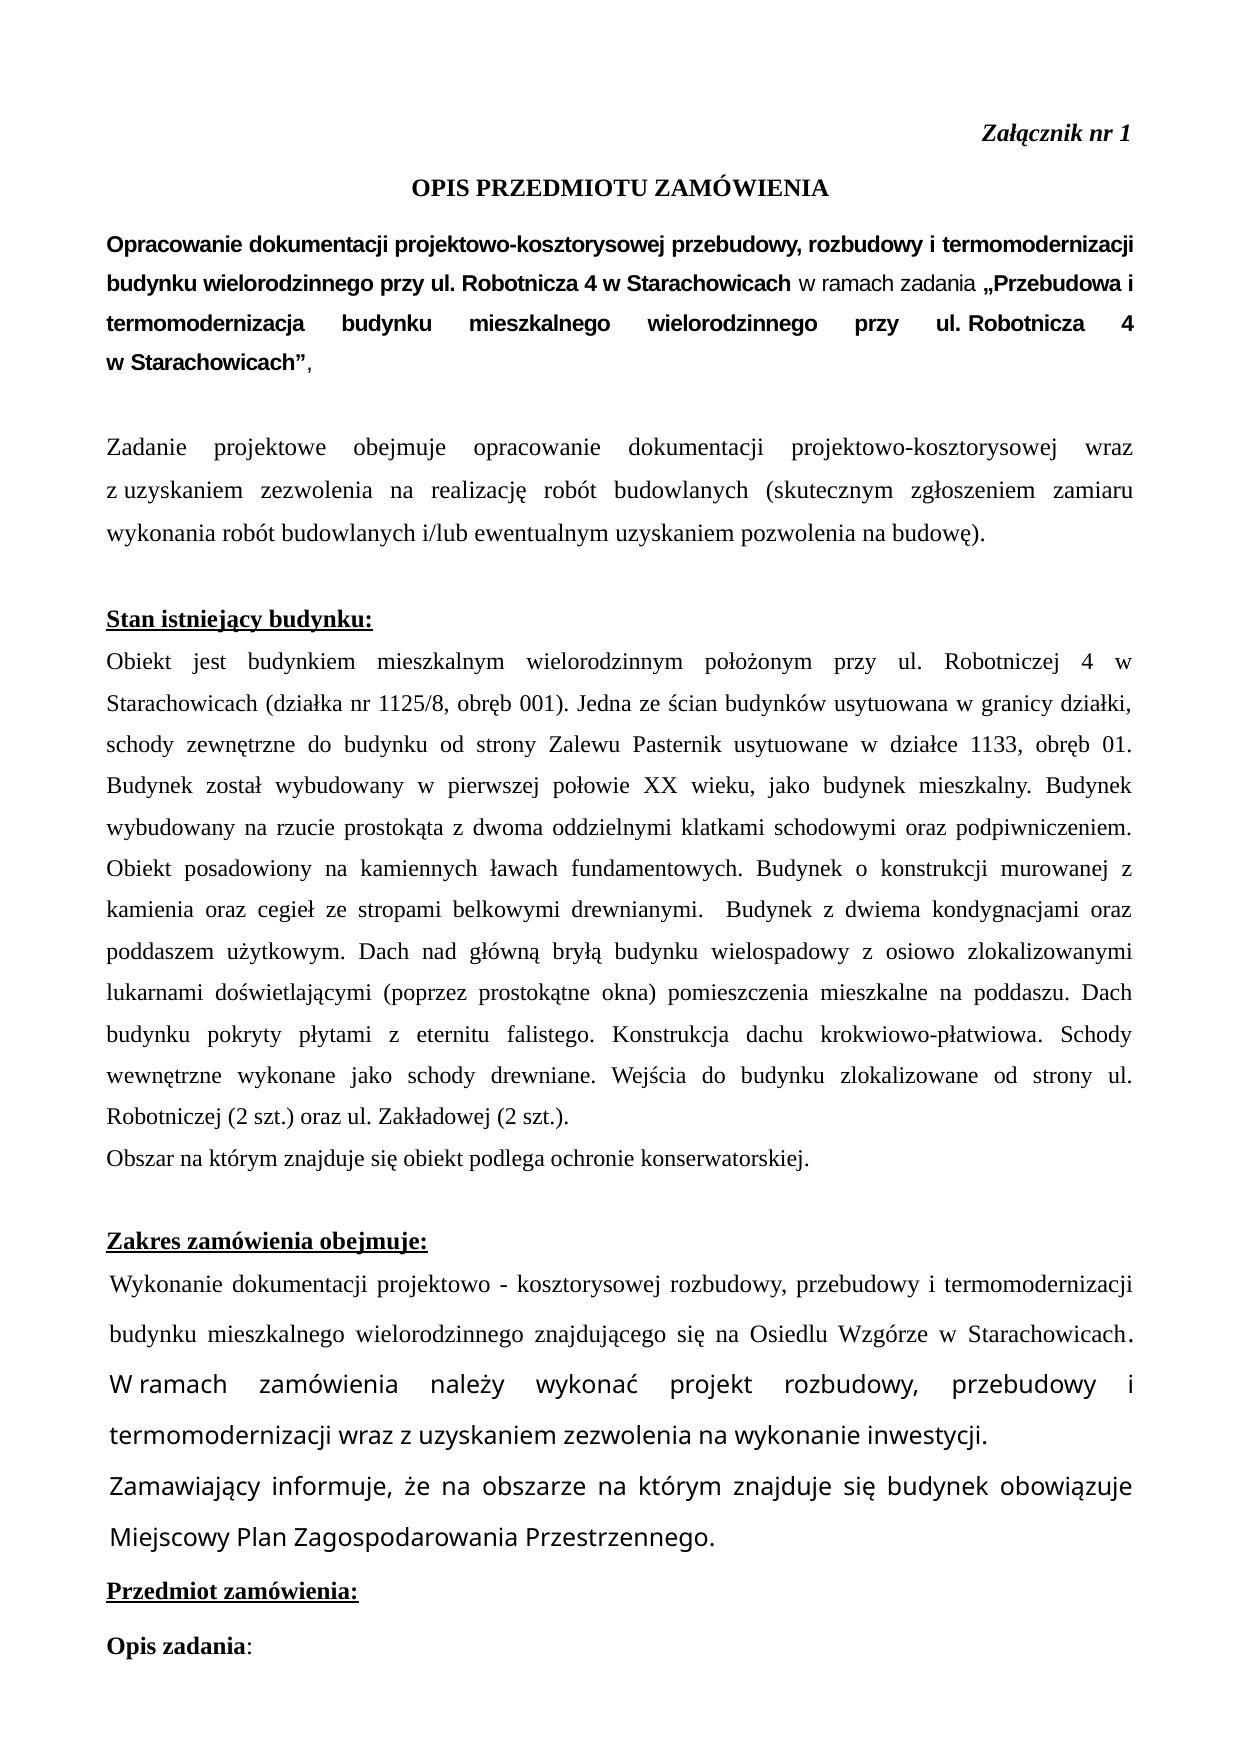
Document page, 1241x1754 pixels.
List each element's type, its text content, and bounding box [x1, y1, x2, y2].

text OPIS PRZEDMIOTU ZAMÓWIENIA [106, 173, 1134, 202]
list Wykonanie dokumentacji projektowo - kosztorysowej rozbudowy, przebudowy i termomodernizacji budynku mieszkalnego wielorodzinnego znajdującego się na Osiedlu Wzgórze w Starachowicach. W ramach zamówienia należy wykonać projekt rozbudowy, przebudowy i termomodernizacji wraz z uzyskaniem zezwolenia na wykonanie inwestycji. [109, 1269, 1134, 1451]
text Obiekt jest budynkiem mieszkalnym wielorodzinnym położonym przy ul. Robotniczej 4 w Starachowicach (działka nr 1125/8, obręb 001). Jedna ze ścian budynków usytuowana w granicy działki, schody zewnętrzne do budynku od strony Zalewu Pasternik usytuowane w działce 1133, obręb 01. Budynek został wybudowany w pierwszej połowie XX wieku, jako budynek mieszkalny. Budynek wybudowany na rzucie prostokąta z dwoma oddzielnymi klatkami schodowymi oraz podpiwniczeniem. Obiekt posadowiony na kamiennych ławach fundamentowych. Budynek o konstrukcji murowanej z kamienia oraz cegieł ze stropami belkowymi drewnianymi. Budynek z dwiema kondygnacjami oraz poddaszem użytkowym. Dach nad główną bryłą budynku wielospadowy z osiowo zlokalizowanymi lukarnami doświetlającymi (poprzez prostokątne okna) pomieszczenia mieszkalne na poddaszu. Dach budynku pokryty płytami z eternitu falistego. Konstrukcja dachu krokwiowo-płatwiowa. Schody wewnętrzne wykonane jako schody drewniane. Wejścia do budynku zlokalizowane od strony ul. Robotniczej (2 szt.) oraz ul. Zakładowej (2 szt.). [106, 647, 1134, 1130]
list Zamawiający informuje, że na obszarze na którym znajduje się budynek obowiązuje Miejscowy Plan Zagospodarowania Przestrzennego. [109, 1468, 1134, 1553]
text Zakres zamówienia obejmuje: [106, 1226, 1134, 1255]
text Załącznik nr 1 [106, 118, 1134, 147]
text Stan istniejący budynku: [106, 604, 1134, 633]
text Zadanie projektowe obejmuje opracowanie dokumentacji projektowo-kosztorysowej wraz z uzyskaniem zezwolenia na realizację robót budowlanych (skutecznym zgłoszeniem zamiaru wykonania robót budowlanych i/lub ewentualnym uzyskaniem pozwolenia na budowę). [106, 432, 1134, 547]
text Przedmiot zamówienia: [106, 1576, 1134, 1605]
text Opis zadania: [106, 1631, 1134, 1660]
text Obszar na którym znajduje się obiekt podlega ochronie konserwatorskiej. [106, 1144, 1134, 1171]
text Opracowanie dokumentacji projektowo-kosztorysowej przebudowy, rozbudowy i termomodernizacji budynku wielorodzinnego przy ul. Robotnicza 4 w Starachowicach w ramach zadania „Przebudowa i termomodernizacja budynku mieszkalnego wielorodzinnego przy ul. Robotnicza 4 w Starachowicach”, [106, 231, 1134, 376]
